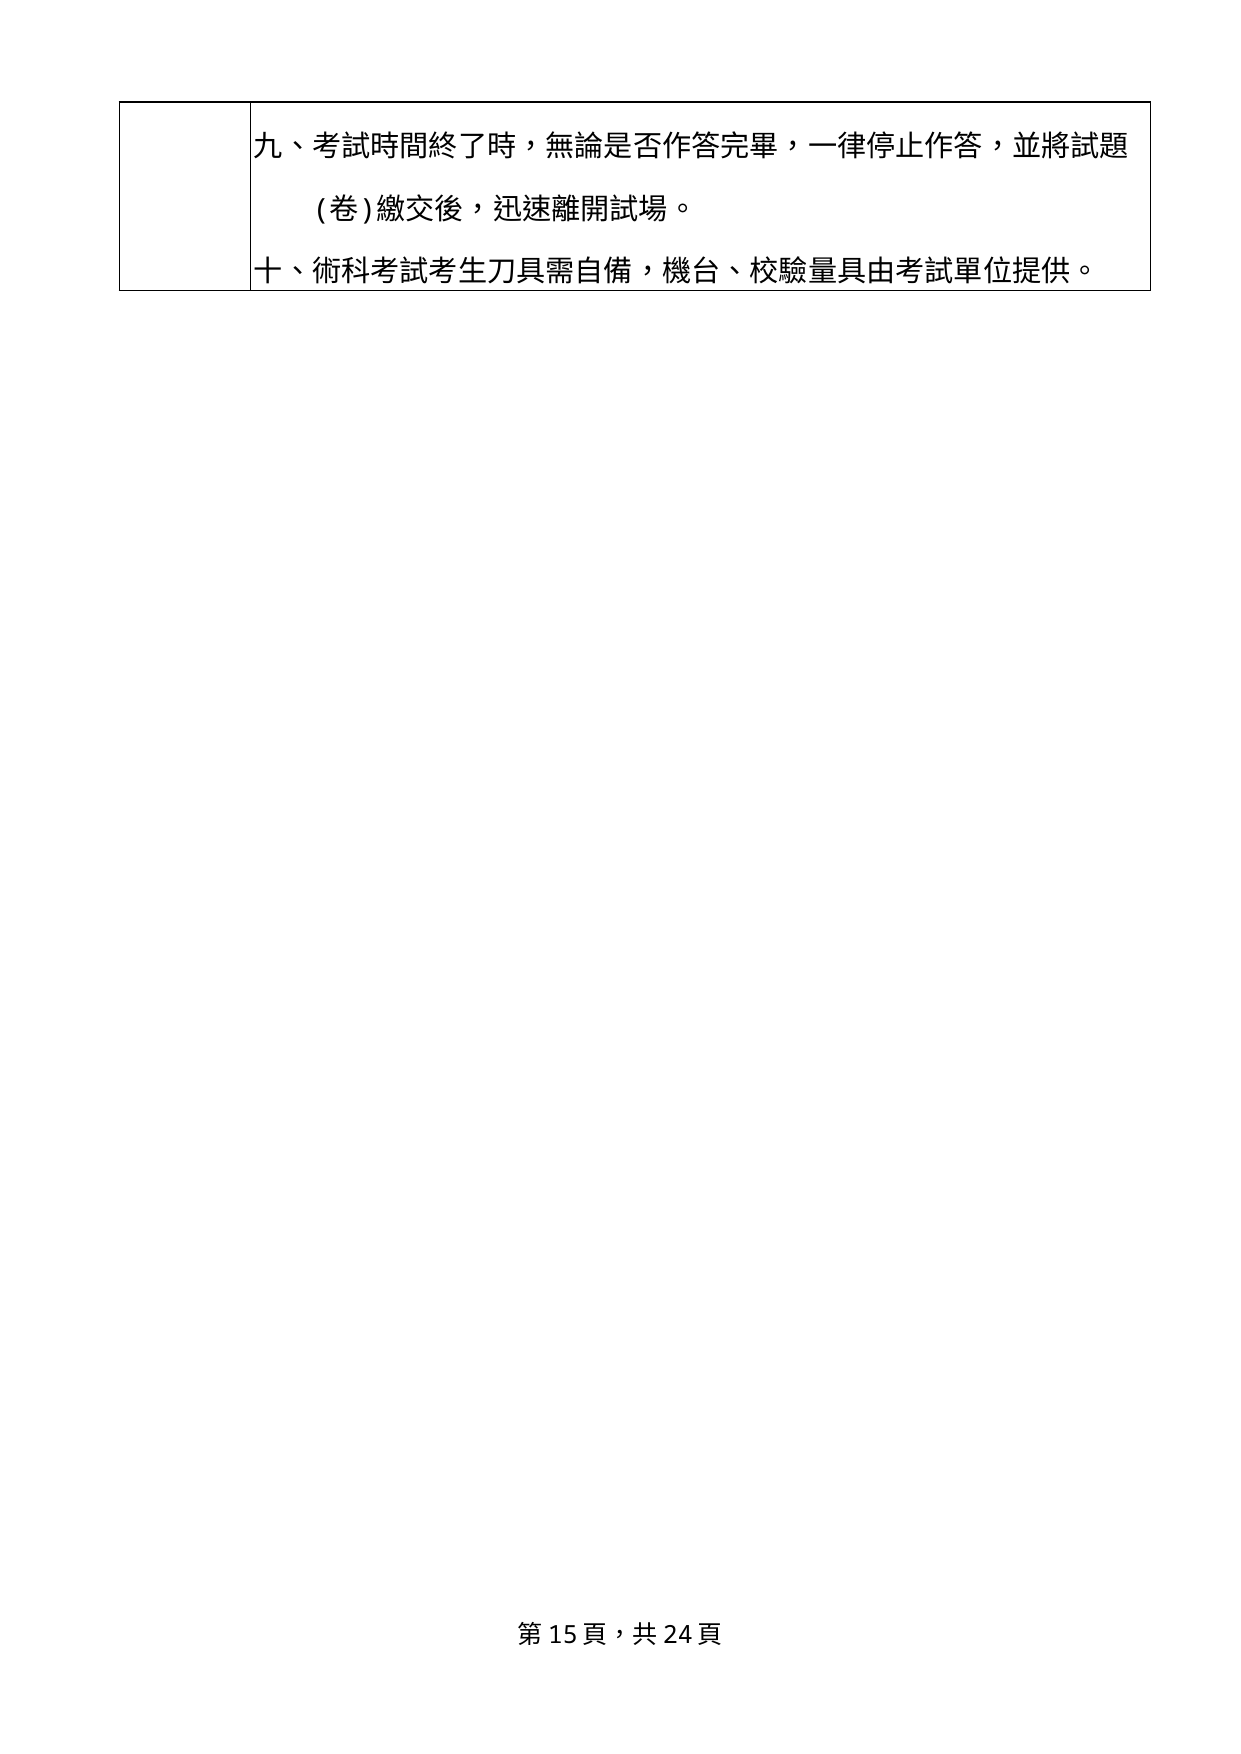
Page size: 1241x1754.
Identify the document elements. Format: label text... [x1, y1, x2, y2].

table_cell [120, 103, 250, 290]
table_cell 九、考試時間終了時，無論是否作答完畢，一律停止作答，並將試題(卷)繳交後，迅速離開試場。 十、術科考試考生刀具需自備，機台、校驗量具由考試單位提供。 [251, 103, 1150, 290]
